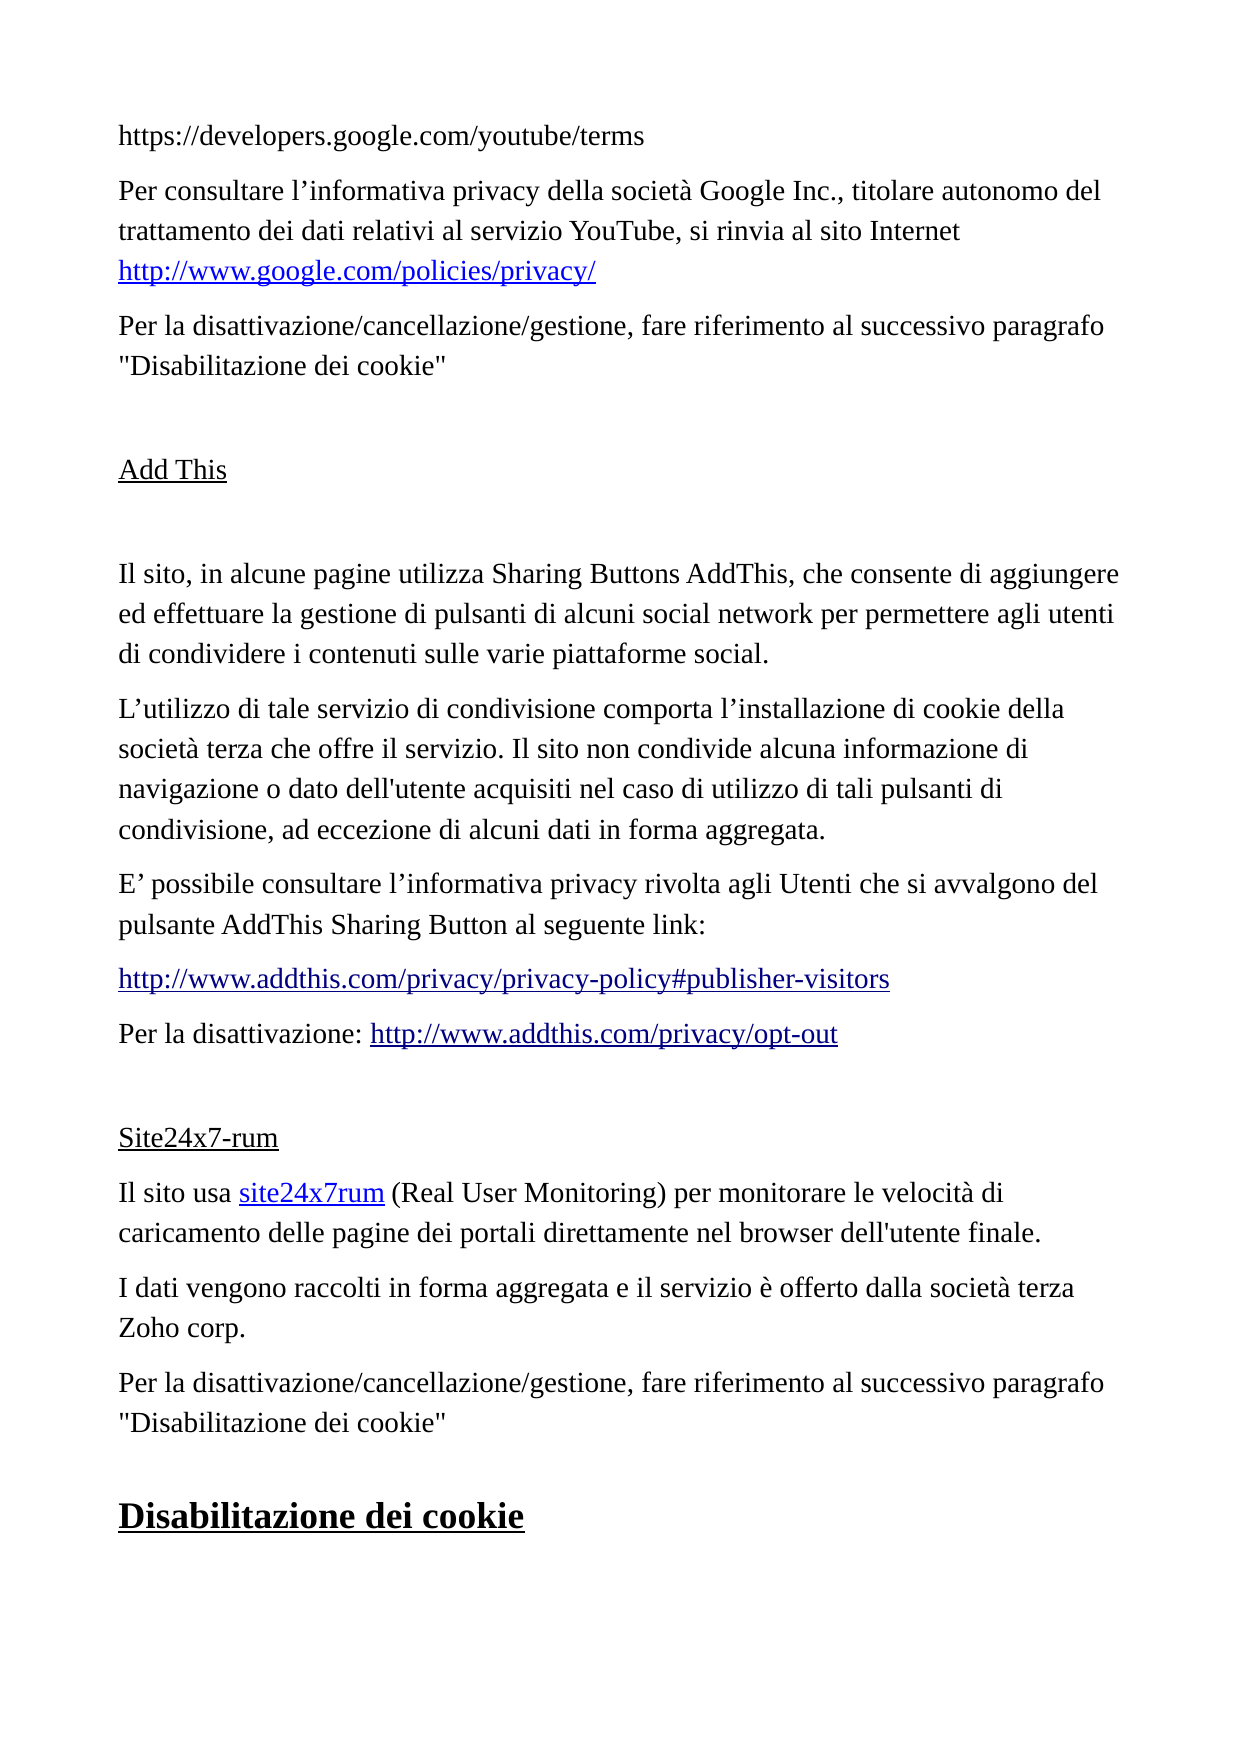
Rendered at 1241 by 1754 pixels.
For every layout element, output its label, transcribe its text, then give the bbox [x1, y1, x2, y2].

text Il sito, in alcune pagine utilizza Sharing Buttons AddThis, che consente di aggiungere ed effettuare la gestione di pulsanti di alcuni social network per permettere agli utenti di condividere i contenuti sulle varie piattaforme social. [118, 556, 1122, 670]
text Per la disattivazione/cancellazione/gestione, fare riferimento al successivo paragrafo "Disabilitazione dei cookie" [118, 308, 1122, 382]
text https://developers.google.com/youtube/terms [118, 118, 1122, 152]
text L’utilizzo di tale servizio di condivisione comporta l’installazione di cookie della società terza che offre il servizio. Il sito non condivide alcuna informazione di navigazione o dato dell'utente acquisiti nel caso di utilizzo di tali pulsanti di condivisione, ad eccezione di alcuni dati in forma aggregata. [118, 691, 1122, 845]
text I dati vengono raccolti in forma aggregata e il servizio è offerto dalla società terza Zoho corp. [118, 1270, 1122, 1344]
text Per la disattivazione/cancellazione/gestione, fare riferimento al successivo paragrafo "Disabilitazione dei cookie" [118, 1365, 1122, 1473]
text Site24x7-rum [118, 1120, 1122, 1154]
text E’ possibile consultare l’informativa privacy rivolta agli Utenti che si avvalgono del pulsante AddThis Sharing Button al seguente link: [118, 867, 1122, 940]
text Add This [118, 452, 1122, 486]
text Il sito usa site24x7rum (Real User Monitoring) per monitorare le velocità di caricamento delle pagine dei portali direttamente nel browser dell'utente finale. [118, 1175, 1122, 1249]
text Per consultare l’informativa privacy della società Google Inc., titolare autonomo del trattamento dei dati relativi al servizio YouTube, si rinvia al sito Internet http://www.google.com/policies/privacy/ [118, 173, 1122, 287]
text Disabilitazione dei cookie [118, 1494, 1122, 1537]
text Per la disattivazione: http://www.addthis.com/privacy/opt-out [118, 1016, 1122, 1050]
text http://www.addthis.com/privacy/privacy-policy#publisher-visitors [118, 962, 1122, 995]
